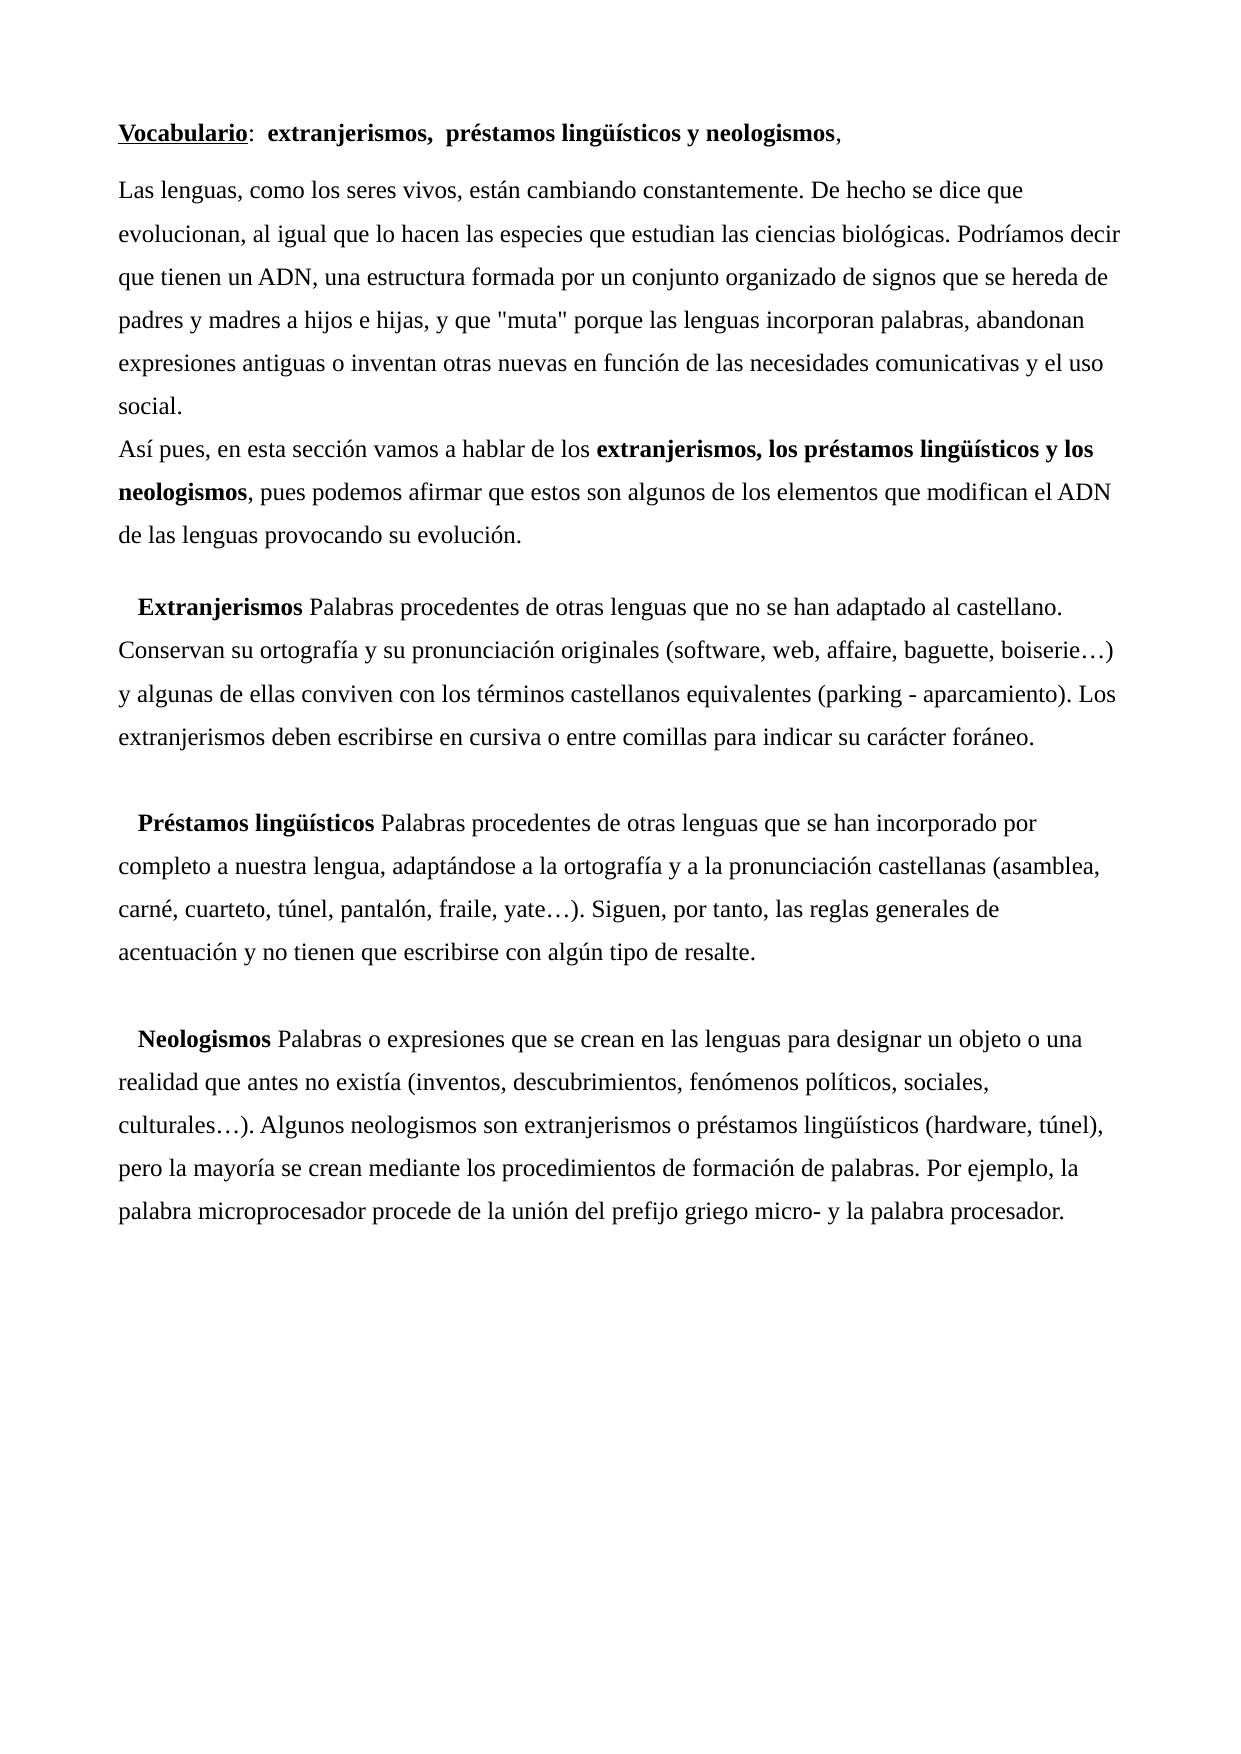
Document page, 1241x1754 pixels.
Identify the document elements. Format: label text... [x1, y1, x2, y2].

text Así pues, en esta sección vamos a hablar de los extranjerismos, los préstamos lingüísticos y los neologismos, pues podemos afirmar que estos son algunos de los elementos que modifican el ADN de las lenguas provocando su evolución. [118, 434, 1122, 549]
text Vocabulario: extranjerismos, préstamos lingüísticos y neologismos, [118, 118, 1122, 147]
text Préstamos lingüísticos Palabras procedentes de otras lenguas que se han incorporado por completo a nuestra lengua, adaptándose a la ortografía y a la pronunciación castellanas (asamblea, carné, cuarteto, túnel, pantalón, fraile, yate…). Siguen, por tanto, las reglas generales de acentuación y no tienen que escribirse con algún tipo de resalte. [118, 808, 1122, 966]
text Neologismos Palabras o expresiones que se crean en las lenguas para designar un objeto o una realidad que antes no existía (inventos, descubrimientos, fenómenos políticos, sociales, culturales…). Algunos neologismos son extranjerismos o préstamos lingüísticos (hardware, túnel), pero la mayoría se crean mediante los procedimientos de formación de palabras. Por ejemplo, la palabra microprocesador procede de la unión del prefijo griego micro- y la palabra procesador. [118, 1024, 1122, 1225]
text Las lenguas, como los seres vivos, están cambiando constantemente. De hecho se dice que evolucionan, al igual que lo hacen las especies que estudian las ciencias biológicas. Podríamos decir que tienen un ADN, una estructura formada por un conjunto organizado de signos que se hereda de padres y madres a hijos e hijas, y que "muta" porque las lenguas incorporan palabras, abandonan expresiones antiguas o inventan otras nuevas en función de las necesidades comunicativas y el uso social. [118, 176, 1122, 420]
text Extranjerismos Palabras procedentes de otras lenguas que no se han adaptado al castellano. Conservan su ortografía y su pronunciación originales (software, web, affaire, baguette, boiserie…) y algunas de ellas conviven con los términos castellanos equivalentes (parking - aparcamiento). Los extranjerismos deben escribirse en cursiva o entre comillas para indicar su carácter foráneo. [118, 592, 1122, 751]
